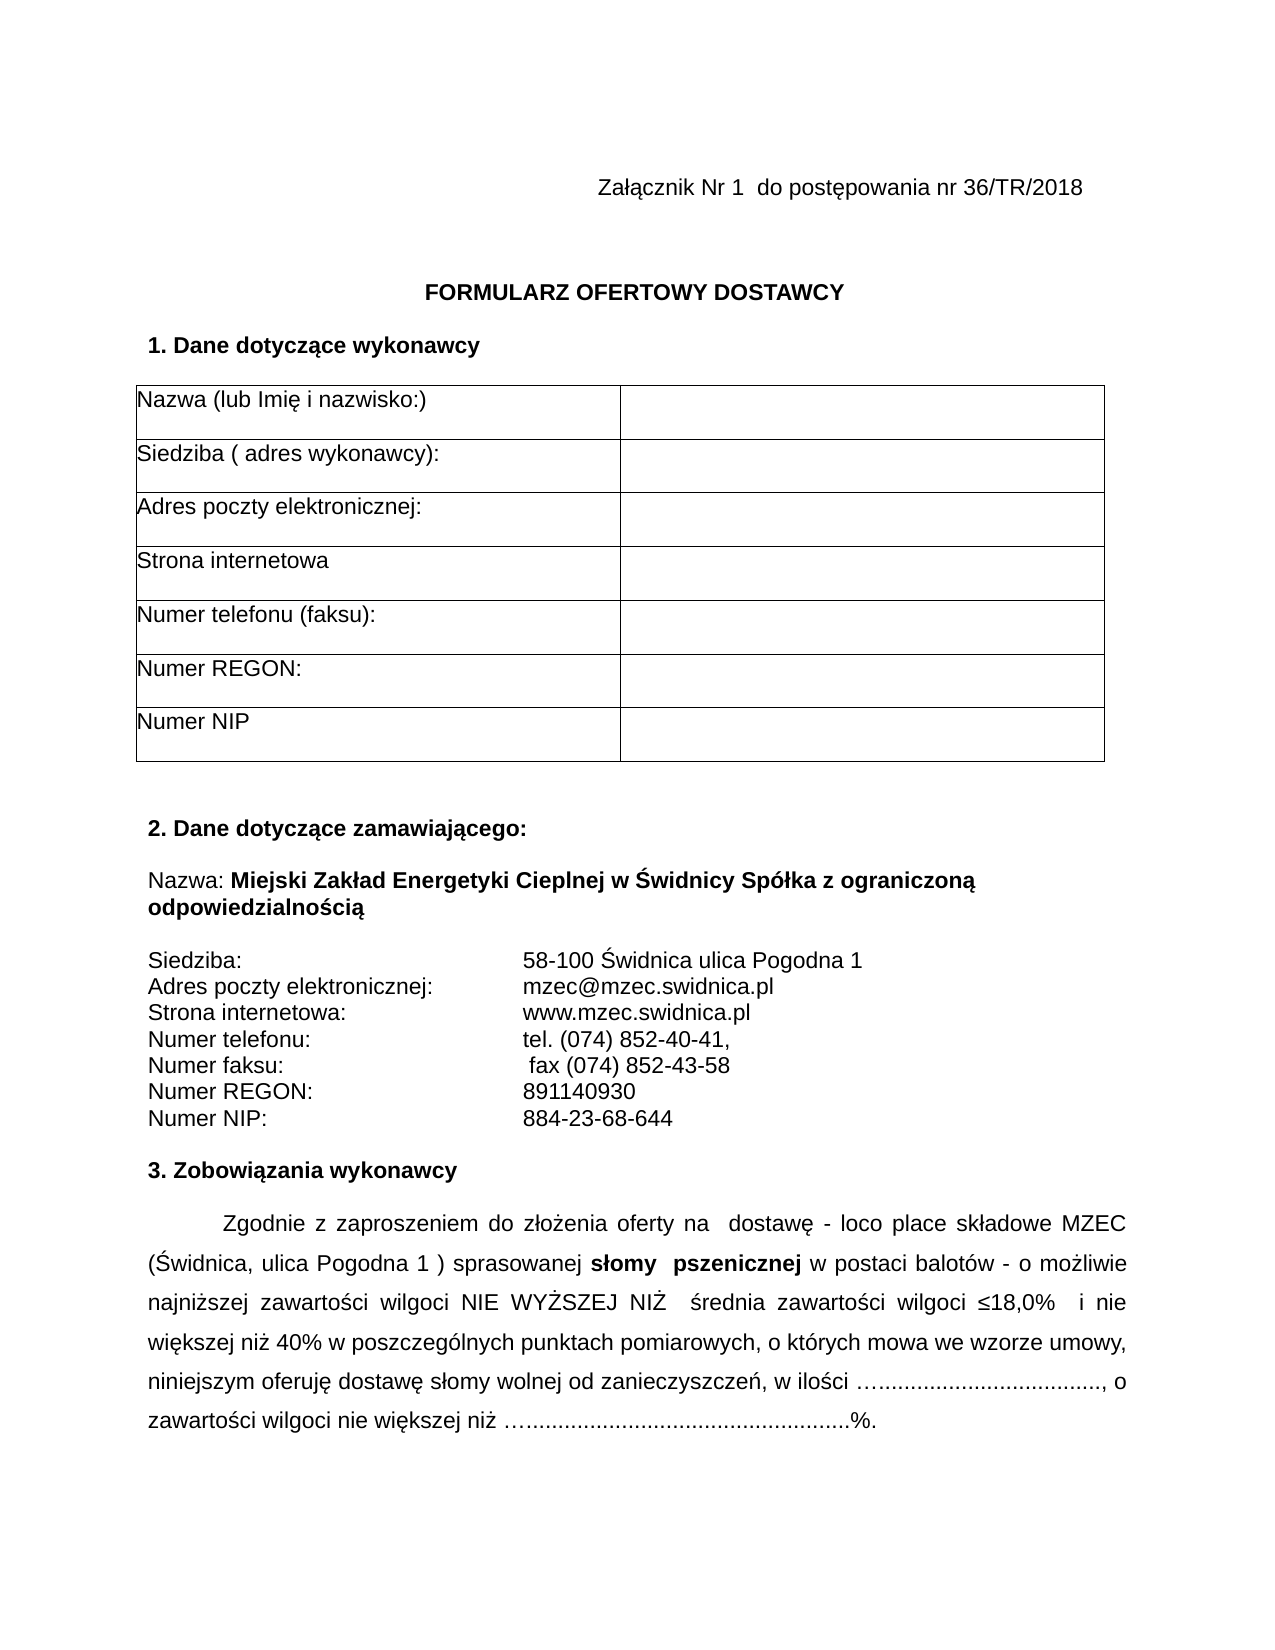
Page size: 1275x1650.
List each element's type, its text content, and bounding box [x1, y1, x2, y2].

table_cell [621, 547, 1104, 600]
table_cell Numer NIP [137, 708, 620, 761]
table_cell Strona internetowa [137, 547, 620, 600]
table_cell [621, 440, 1104, 492]
text 2. Dane dotyczące zamawiającego: [148, 815, 1127, 841]
table_cell [621, 708, 1104, 761]
table_cell Adres poczty elektronicznej: [137, 493, 620, 546]
text Adres poczty elektronicznej: mzec@mzec.swidnica.pl [148, 973, 1127, 999]
text Strona internetowa: www.mzec.swidnica.pl [148, 999, 1127, 1026]
text Numer NIP: 884-23-68-644 [148, 1105, 1127, 1131]
text 1. Dane dotyczące wykonawcy [148, 332, 1127, 358]
table_cell [621, 601, 1104, 653]
text 3. Zobowiązania wykonawcy [148, 1157, 1127, 1184]
text Numer REGON: 891140930 [148, 1078, 1127, 1105]
text Numer faksu: fax (074) 852-43-58 [148, 1052, 1127, 1078]
text Numer telefonu: tel. (074) 852-40-41, [148, 1026, 1127, 1052]
text Nazwa: Miejski Zakład Energetyki Cieplnej w Świdnicy Spółka z ograniczoną odpowiedzialnością [148, 867, 1127, 920]
table_cell Numer telefonu (faksu): [137, 601, 620, 653]
table_header [621, 386, 1104, 438]
table_cell [621, 493, 1104, 546]
table_header Nazwa (lub Imię i nazwisko:) [137, 386, 620, 438]
table_cell Numer REGON: [137, 655, 620, 707]
table_cell Siedziba ( adres wykonawcy): [137, 440, 620, 492]
table_cell [621, 655, 1104, 707]
text Zgodnie z zaproszeniem do złożenia oferty na dostawę - loco place składowe MZEC (Świdnica, ulica Pogodna 1 ) sprasowanej słomy pszenicznej w postaci balotów - o możliwie najniższej zawartości wilgoci NIE WYŻSZEJ NIŻ średnia zawartości wilgoci ≤18,0% i nie większej niż 40% w poszczególnych punktach pomiarowych, o których mowa we wzorze umowy, niniejszym oferuję dostawę słomy wolnej od zanieczyszczeń, w ilości …..................................., o zawartości wilgoci nie większej niż …...................................................%. [148, 1210, 1127, 1434]
text Załącznik Nr 1 do postępowania nr 36/TR/2018 [148, 174, 1127, 200]
text Siedziba: 58-100 Świdnica ulica Pogodna 1 [148, 947, 1127, 973]
text FORMULARZ OFERTOWY DOSTAWCY [148, 279, 1127, 306]
